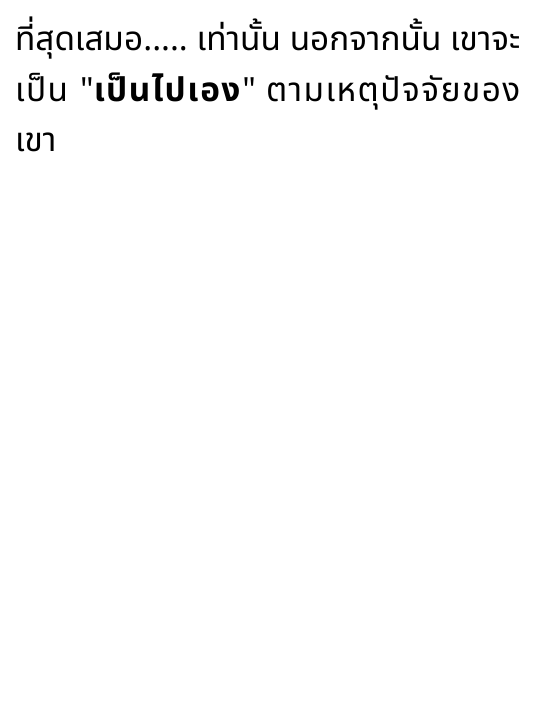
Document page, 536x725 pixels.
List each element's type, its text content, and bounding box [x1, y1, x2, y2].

text ที่สุดเสมอ..... เท่านั้น นอกจากนั้น เขาจะเป็น "เป็นไปเอง" ตามเหตุปัจจัยของเขา [15, 15, 521, 167]
